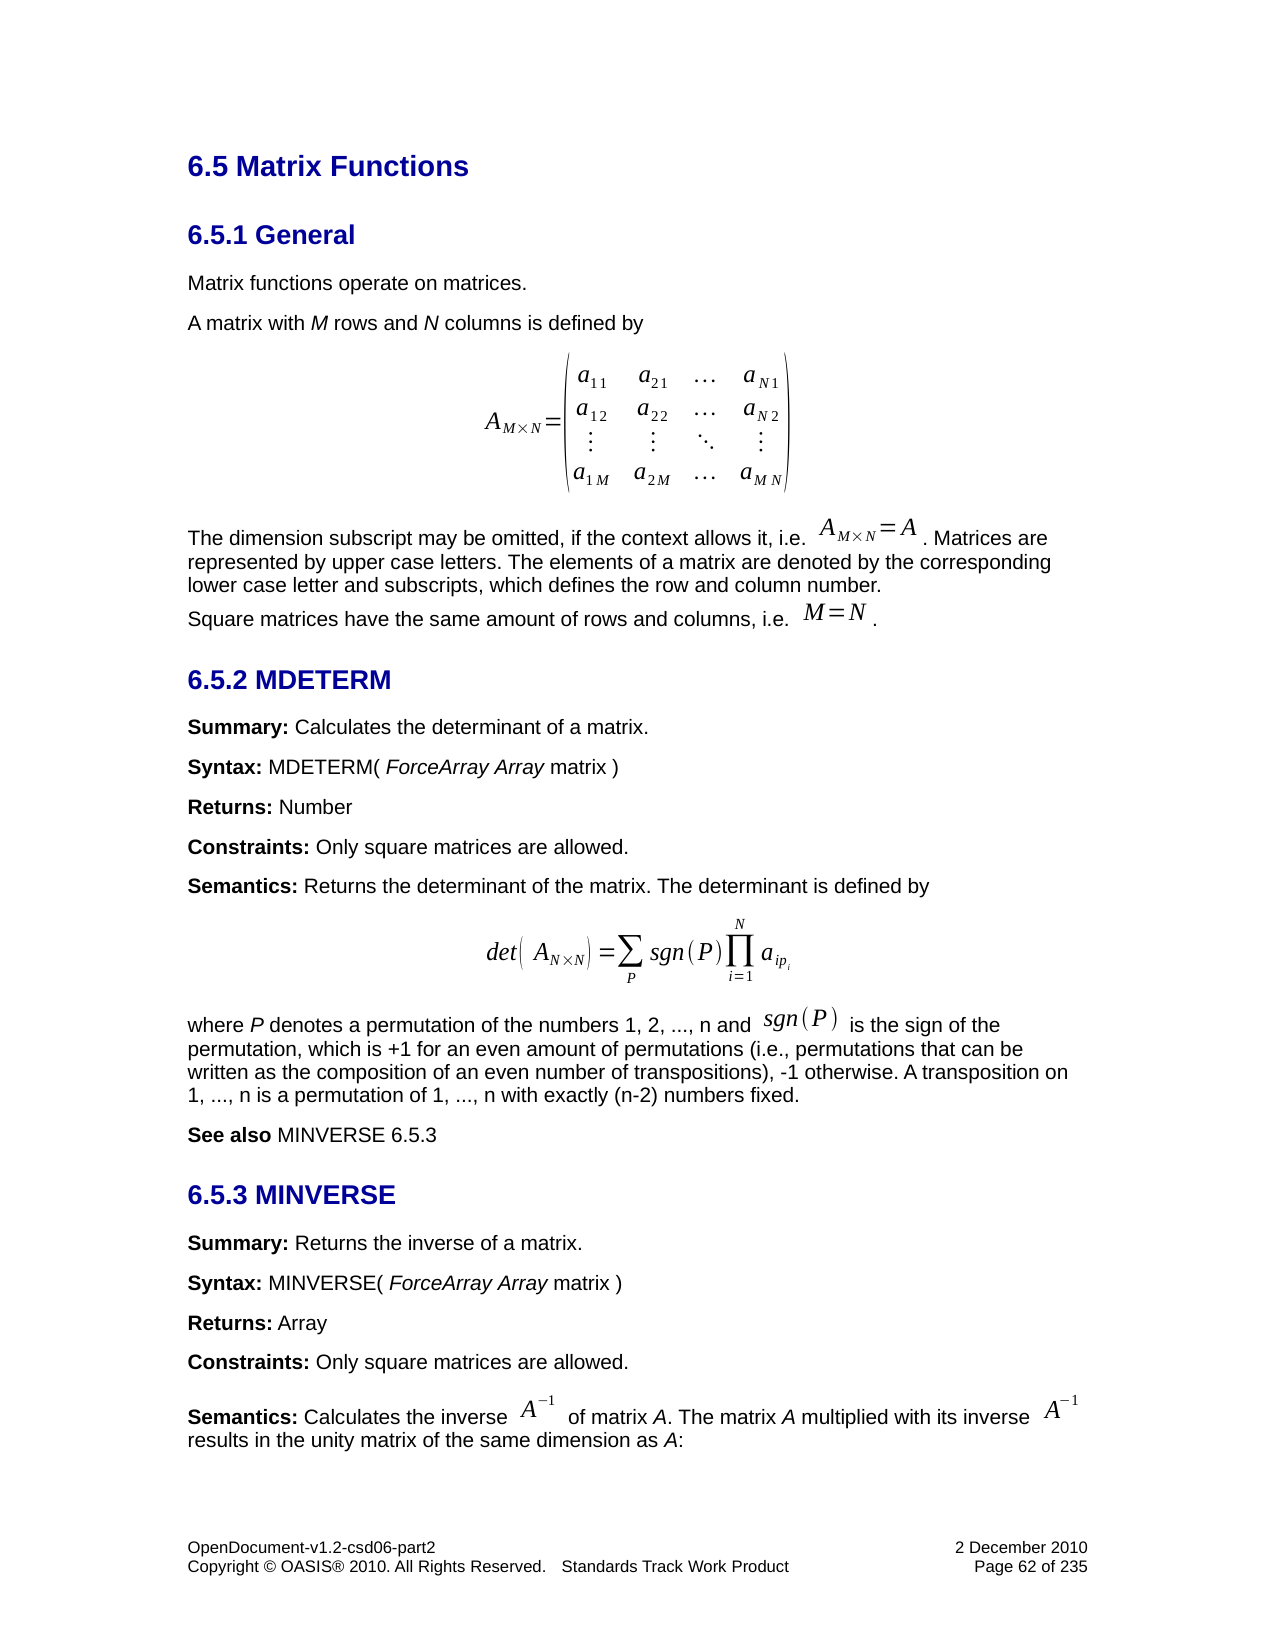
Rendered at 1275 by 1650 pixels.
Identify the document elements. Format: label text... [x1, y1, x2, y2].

subtitle MINVERSE [187, 1180, 1088, 1211]
text A matrix with M rows and N columns is defined by [187, 311, 1088, 334]
subtitle MDETERM [187, 664, 1088, 695]
text Summary: Returns the inverse of a matrix. [187, 1231, 1088, 1254]
text Matrix functions operate on matrices. [187, 271, 1088, 294]
text Summary: Calculates the determinant of a matrix. [187, 716, 1088, 739]
text Constraints: Only square matrices are allowed. [187, 1351, 1088, 1374]
text The dimension subscript may be omitted, if the context allows it, i.e. . Matrices are represented by upper case letters. The elements of a matrix are denoted by the corresponding lower case letter and subscripts, which defines the row and column number. Square matrices have the same amount of rows and columns, i.e. . [187, 512, 1088, 631]
text Syntax: MINVERSE( ForceArray Array matrix ) [187, 1271, 1088, 1294]
text Returns: Number [187, 795, 1088, 819]
subtitle Matrix Functions [187, 150, 1088, 183]
text Semantics: Calculates the inverse of matrix A. The matrix A multiplied with its inverse results in the unity matrix of the same dimension as A: [187, 1391, 1088, 1452]
text See also MINVERSE 6.5.3 [187, 1124, 1088, 1147]
text Constraints: Only square matrices are allowed. [187, 835, 1088, 858]
text where P denotes a permutation of the numbers 1, 2, ..., n and is the sign of the permutation, which is +1 for an even amount of permutations (i.e., permutations that can be written as the composition of an even number of transpositions), -1 otherwise. A transposition on 1, ..., n is a permutation of 1, ..., n with exactly (n-2) numbers fixed. [187, 1003, 1088, 1107]
text Semantics: Returns the determinant of the matrix. The determinant is defined by [187, 875, 1088, 898]
text Syntax: MDETERM( ForceArray Array matrix ) [187, 756, 1088, 779]
subtitle General [187, 220, 1088, 250]
text Returns: Array [187, 1311, 1088, 1334]
